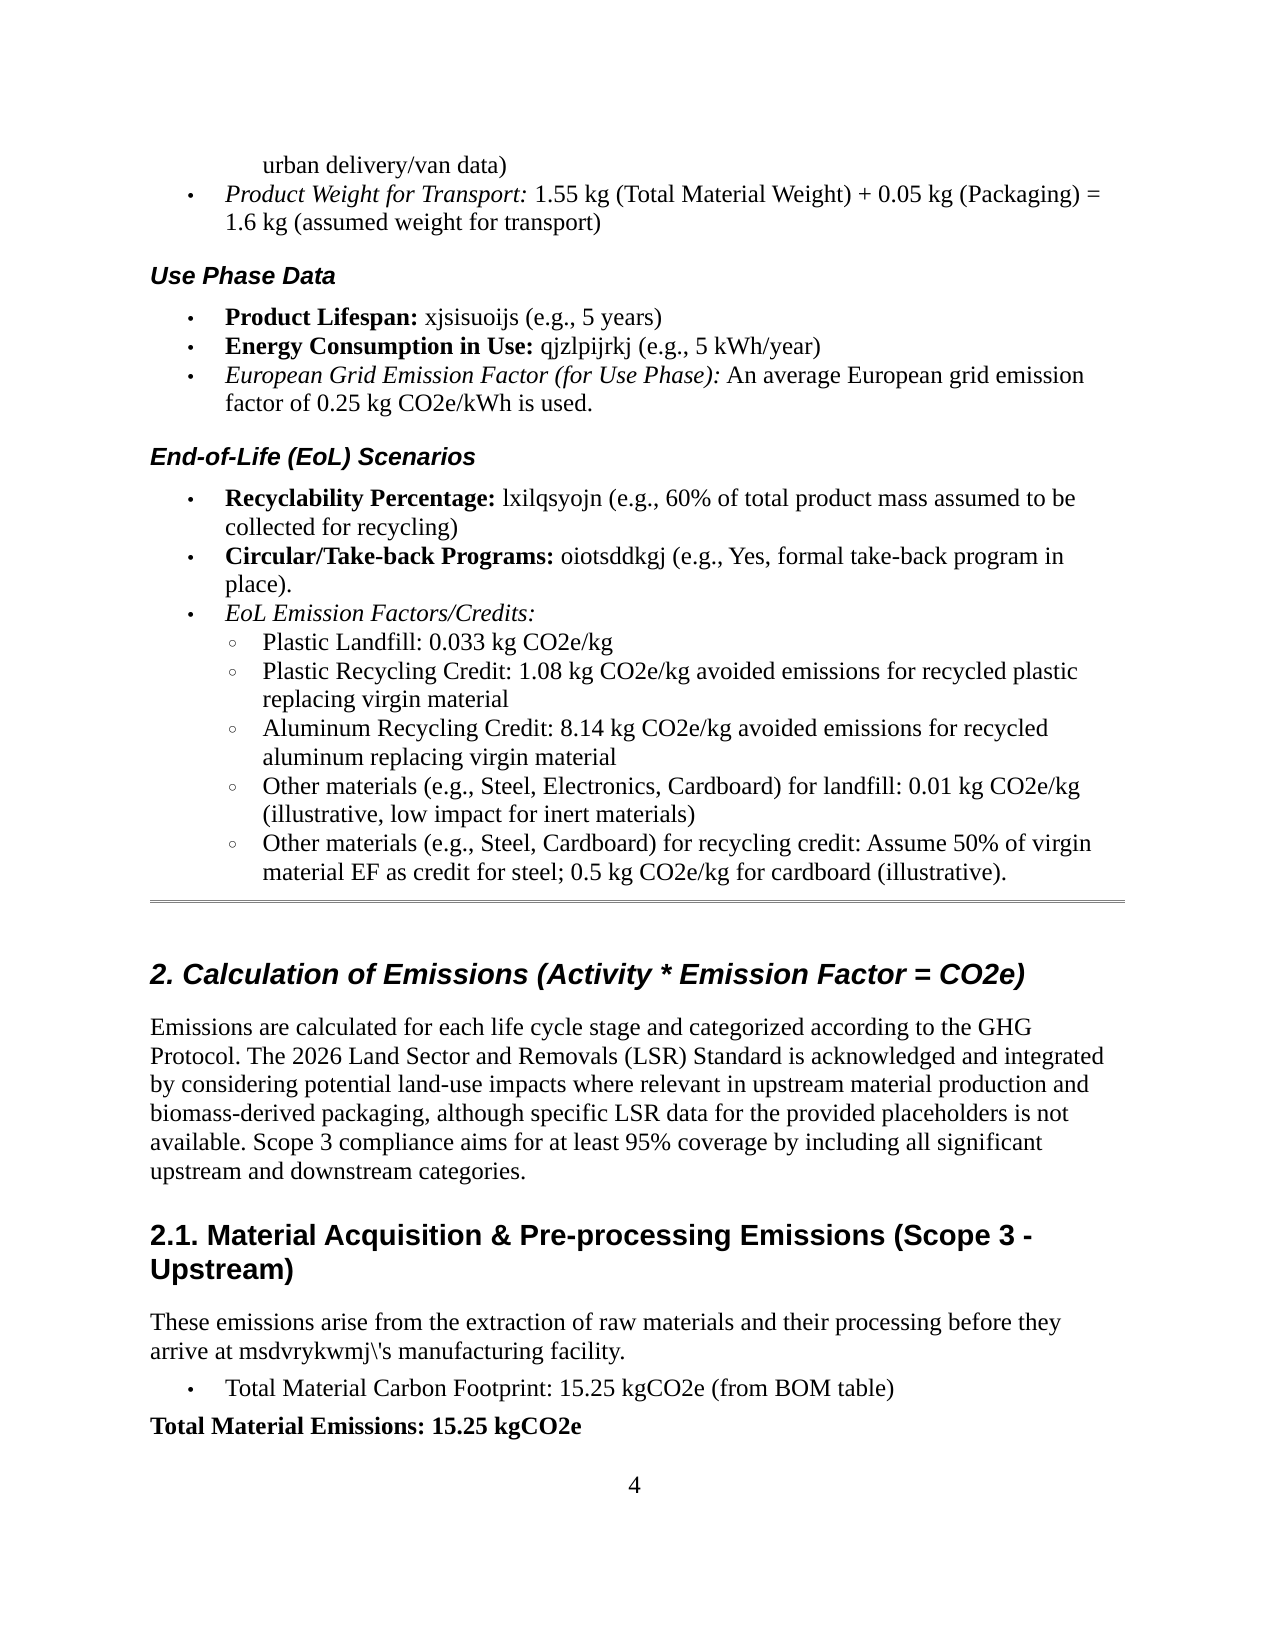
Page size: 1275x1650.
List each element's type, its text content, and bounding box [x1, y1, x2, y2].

list Total Material Carbon Footprint: 15.25 kgCO2e (from BOM table) [187, 1373, 1125, 1402]
subtitle Use Phase Data [150, 261, 1125, 290]
subtitle End-of-Life (EoL) Scenarios [150, 442, 1125, 471]
subtitle 2. Calculation of Emissions (Activity * Emission Factor = CO2e) [150, 957, 1125, 991]
list Recyclability Percentage: lxilqsyojn (e.g., 60% of total product mass assumed to be collected for recycling) [187, 483, 1125, 541]
text Emissions are calculated for each life cycle stage and categorized according to the GHG Protocol. The 2026 Land Sector and Removals (LSR) Standard is acknowledged and integrated by considering potential land-use impacts where relevant in upstream material production and biomass-derived packaging, although specific LSR data for the provided placeholders is not available. Scope 3 compliance aims for at least 95% coverage by including all significant upstream and downstream categories. [150, 1012, 1125, 1184]
list European Grid Emission Factor (for Use Phase): An average European grid emission factor of 0.25 kg CO2e/kWh is used. [187, 360, 1125, 417]
text Total Material Emissions: 15.25 kgCO2e [150, 1411, 1125, 1440]
list Aluminum Recycling Credit: 8.14 kg CO2e/kg avoided emissions for recycled aluminum replacing virgin material [225, 713, 1125, 771]
list urban delivery/van data) [225, 150, 1125, 179]
list Plastic Recycling Credit: 1.08 kg CO2e/kg avoided emissions for recycled plastic replacing virgin material [225, 656, 1125, 713]
list Energy Consumption in Use: qjzlpijrkj (e.g., 5 kWh/year) [187, 331, 1125, 360]
list Product Lifespan: xjsisuoijs (e.g., 5 years) [187, 302, 1125, 331]
list Other materials (e.g., Steel, Cardboard) for recycling credit: Assume 50% of virgin material EF as credit for steel; 0.5 kg CO2e/kg for cardboard (illustrative). [225, 828, 1125, 886]
list Other materials (e.g., Steel, Electronics, Cardboard) for landfill: 0.01 kg CO2e/kg (illustrative, low impact for inert materials) [225, 771, 1125, 828]
list Plastic Landfill: 0.033 kg CO2e/kg [225, 627, 1125, 656]
text These emissions arise from the extraction of raw materials and their processing before they arrive at msdvrykwmj\'s manufacturing facility. [150, 1307, 1125, 1364]
list EoL Emission Factors/Credits: [187, 598, 1125, 627]
subtitle 2.1. Material Acquisition & Pre-processing Emissions (Scope 3 - Upstream) [150, 1218, 1125, 1286]
list Circular/Take-back Programs: oiotsddkgj (e.g., Yes, formal take-back program in place). [187, 541, 1125, 598]
list Product Weight for Transport: 1.55 kg (Total Material Weight) + 0.05 kg (Packaging) = 1.6 kg (assumed weight for transport) [187, 179, 1125, 236]
